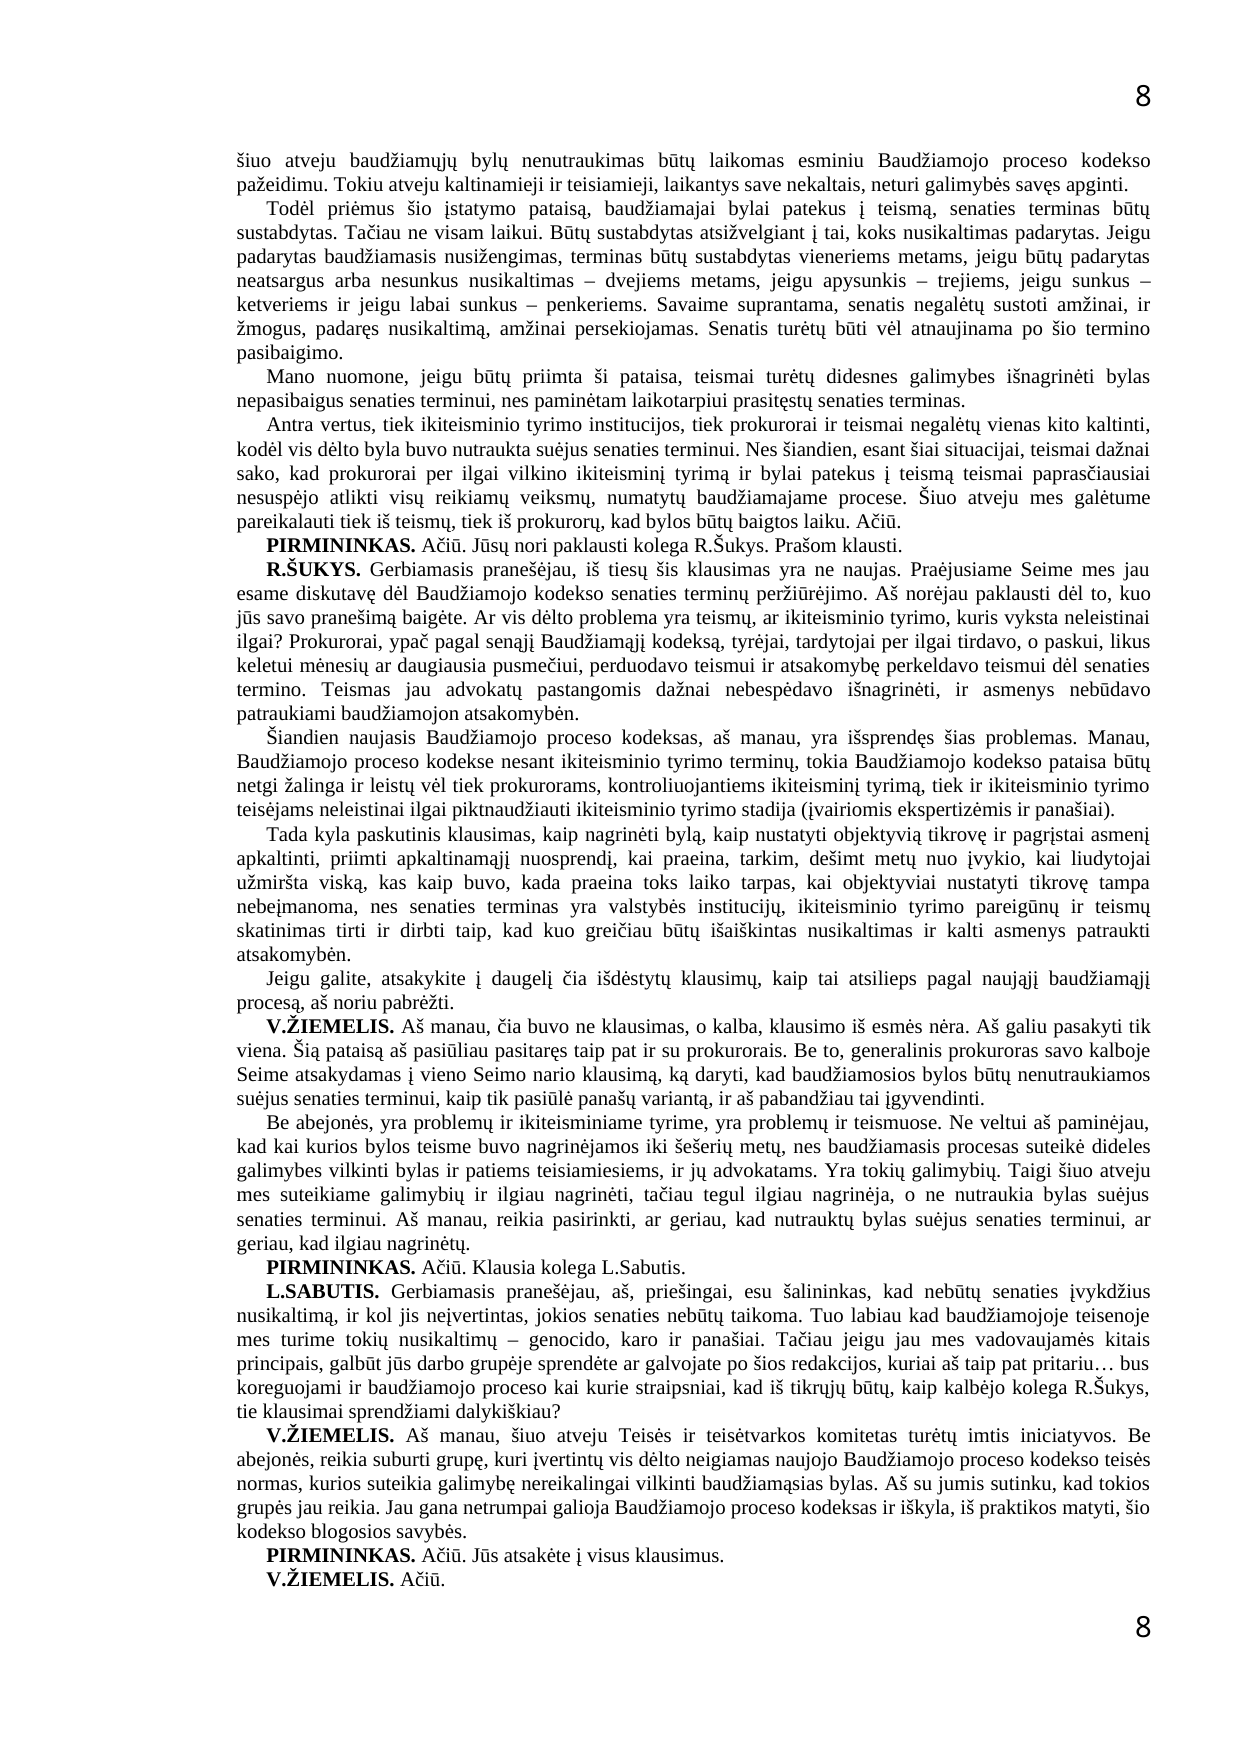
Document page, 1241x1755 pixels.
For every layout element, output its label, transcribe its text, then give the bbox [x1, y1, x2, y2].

text Be abejonės, yra problemų ir ikiteisminiame tyrime, yra problemų ir teismuose. Ne veltui aš paminėjau, kad kai kurios bylos teisme buvo nagrinėjamos iki šešerių metų, nes baudžiamasis procesas suteikė dideles galimybes vilkinti bylas ir patiems teisiamiesiems, ir jų advokatams. Yra tokių galimybių. Taigi šiuo atveju mes suteikiame galimybių ir ilgiau nagrinėti, tačiau tegul ilgiau nagrinėja, o ne nutraukia bylas suėjus senaties terminui. Aš manau, reikia pasirinkti, ar geriau, kad nutrauktų bylas suėjus senaties terminui, ar geriau, kad ilgiau nagrinėtų. [236, 1110, 1152, 1254]
text V.ŽIEMELIS. Aš manau, šiuo atveju Teisės ir teisėtvarkos komitetas turėtų imtis iniciatyvos. Be abejonės, reikia suburti grupę, kuri įvertintų vis dėlto neigiamas naujojo Baudžiamojo proceso kodekso teisės normas, kurios suteikia galimybę nereikalingai vilkinti baudžiamąsias bylas. Aš su jumis sutinku, kad tokios grupės jau reikia. Jau gana netrumpai galioja Baudžiamojo proceso kodeksas ir iškyla, iš praktikos matyti, šio kodekso blogosios savybės. [236, 1423, 1152, 1543]
text V.ŽIEMELIS. Aš manau, čia buvo ne klausimas, o kalba, klausimo iš esmės nėra. Aš galiu pasakyti tik viena. Šią pataisą aš pasiūliau pasitaręs taip pat ir su prokurorais. Be to, generalinis prokuroras savo kalboje Seime atsakydamas į vieno Seimo nario klausimą, ką daryti, kad baudžiamosios bylos būtų nenutraukiamos suėjus senaties terminui, kaip tik pasiūlė panašų variantą, ir aš pabandžiau tai įgyvendinti. [236, 1014, 1152, 1110]
text Jeigu galite, atsakykite į daugelį čia išdėstytų klausimų, kaip tai atsilieps pagal naująjį baudžiamąjį procesą, aš noriu pabrėžti. [236, 966, 1152, 1014]
text PIRMININKAS. Ačiū. Klausia kolega L.Sabutis. [236, 1254, 1152, 1279]
text Antra vertus, tiek ikiteisminio tyrimo institucijos, tiek prokurorai ir teismai negalėtų vienas kito kaltinti, kodėl vis dėlto byla buvo nutraukta suėjus senaties terminui. Nes šiandien, esant šiai situacijai, teismai dažnai sako, kad prokurorai per ilgai vilkino ikiteisminį tyrimą ir bylai patekus į teismą teismai paprasčiausiai nesuspėjo atlikti visų reikiamų veiksmų, numatytų baudžiamajame procese. Šiuo atveju mes galėtume pareikalauti tiek iš teismų, tiek iš prokurorų, kad bylos būtų baigtos laiku. Ačiū. [236, 412, 1152, 533]
text PIRMININKAS. Ačiū. Jūs atsakėte į visus klausimus. [236, 1543, 1152, 1567]
text Tada kyla paskutinis klausimas, kaip nagrinėti bylą, kaip nustatyti objektyvią tikrovę ir pagrįstai asmenį apkaltinti, priimti apkaltinamąjį nuosprendį, kai praeina, tarkim, dešimt metų nuo įvykio, kai liudytojai užmiršta viską, kas kaip buvo, kada praeina toks laiko tarpas, kai objektyviai nustatyti tikrovę tampa nebeįmanoma, nes senaties terminas yra valstybės institucijų, ikiteisminio tyrimo pareigūnų ir teismų skatinimas tirti ir dirbti taip, kad kuo greičiau būtų išaiškintas nusikaltimas ir kalti asmenys patraukti atsakomybėn. [236, 821, 1152, 966]
text V.ŽIEMELIS. Ačiū. [236, 1567, 1152, 1591]
text šiuo atveju baudžiamųjų bylų nenutraukimas būtų laikomas esminiu Baudžiamojo proceso kodekso pažeidimu. Tokiu atveju kaltinamieji ir teisiamieji, laikantys save nekaltais, neturi galimybės savęs apginti. [236, 148, 1152, 196]
text PIRMININKAS. Ačiū. Jūsų nori paklausti kolega R.Šukys. Prašom klausti. [236, 533, 1152, 557]
text L.SABUTIS. Gerbiamasis pranešėjau, aš, priešingai, esu šalininkas, kad nebūtų senaties įvykdžius nusikaltimą, ir kol jis neįvertintas, jokios senaties nebūtų taikoma. Tuo labiau kad baudžiamojoje teisenoje mes turime tokių nusikaltimų – genocido, karo ir panašiai. Tačiau jeigu jau mes vadovaujamės kitais principais, galbūt jūs darbo grupėje sprendėte ar galvojate po šios redakcijos, kuriai aš taip pat pritariu… bus koreguojami ir baudžiamojo proceso kai kurie straipsniai, kad iš tikrųjų būtų, kaip kalbėjo kolega R.Šukys, tie klausimai sprendžiami dalykiškiau? [236, 1279, 1152, 1423]
text Todėl priėmus šio įstatymo pataisą, baudžiamajai bylai patekus į teismą, senaties terminas būtų sustabdytas. Tačiau ne visam laikui. Būtų sustabdytas atsižvelgiant į tai, koks nusikaltimas padarytas. Jeigu padarytas baudžiamasis nusižengimas, terminas būtų sustabdytas vieneriems metams, jeigu būtų padarytas neatsargus arba nesunkus nusikaltimas – dvejiems metams, jeigu apysunkis – trejiems, jeigu sunkus – ketveriems ir jeigu labai sunkus – penkeriems. Savaime suprantama, senatis negalėtų sustoti amžinai, ir žmogus, padaręs nusikaltimą, amžinai persekiojamas. Senatis turėtų būti vėl atnaujinama po šio termino pasibaigimo. [236, 196, 1152, 364]
text R.ŠUKYS. Gerbiamasis pranešėjau, iš tiesų šis klausimas yra ne naujas. Praėjusiame Seime mes jau esame diskutavę dėl Baudžiamojo kodekso senaties terminų peržiūrėjimo. Aš norėjau paklausti dėl to, kuo jūs savo pranešimą baigėte. Ar vis dėlto problema yra teismų, ar ikiteisminio tyrimo, kuris vyksta neleistinai ilgai? Prokurorai, ypač pagal senąjį Baudžiamąjį kodeksą, tyrėjai, tardytojai per ilgai tirdavo, o paskui, likus keletui mėnesių ar daugiausia pusmečiui, perduodavo teismui ir atsakomybę perkeldavo teismui dėl senaties termino. Teismas jau advokatų pastangomis dažnai nebespėdavo išnagrinėti, ir asmenys nebūdavo patraukiami baudžiamojon atsakomybėn. [236, 557, 1152, 725]
text Šiandien naujasis Baudžiamojo proceso kodeksas, aš manau, yra išsprendęs šias problemas. Manau, Baudžiamojo proceso kodekse nesant ikiteisminio tyrimo terminų, tokia Baudžiamojo kodekso pataisa būtų netgi žalinga ir leistų vėl tiek prokurorams, kontroliuojantiems ikiteisminį tyrimą, tiek ir ikiteisminio tyrimo teisėjams neleistinai ilgai piktnaudžiauti ikiteisminio tyrimo stadija (įvairiomis ekspertizėmis ir panašiai). [236, 725, 1152, 821]
text Mano nuomone, jeigu būtų priimta ši pataisa, teismai turėtų didesnes galimybes išnagrinėti bylas nepasibaigus senaties terminui, nes paminėtam laikotarpiui prasitęstų senaties terminas. [236, 364, 1152, 412]
